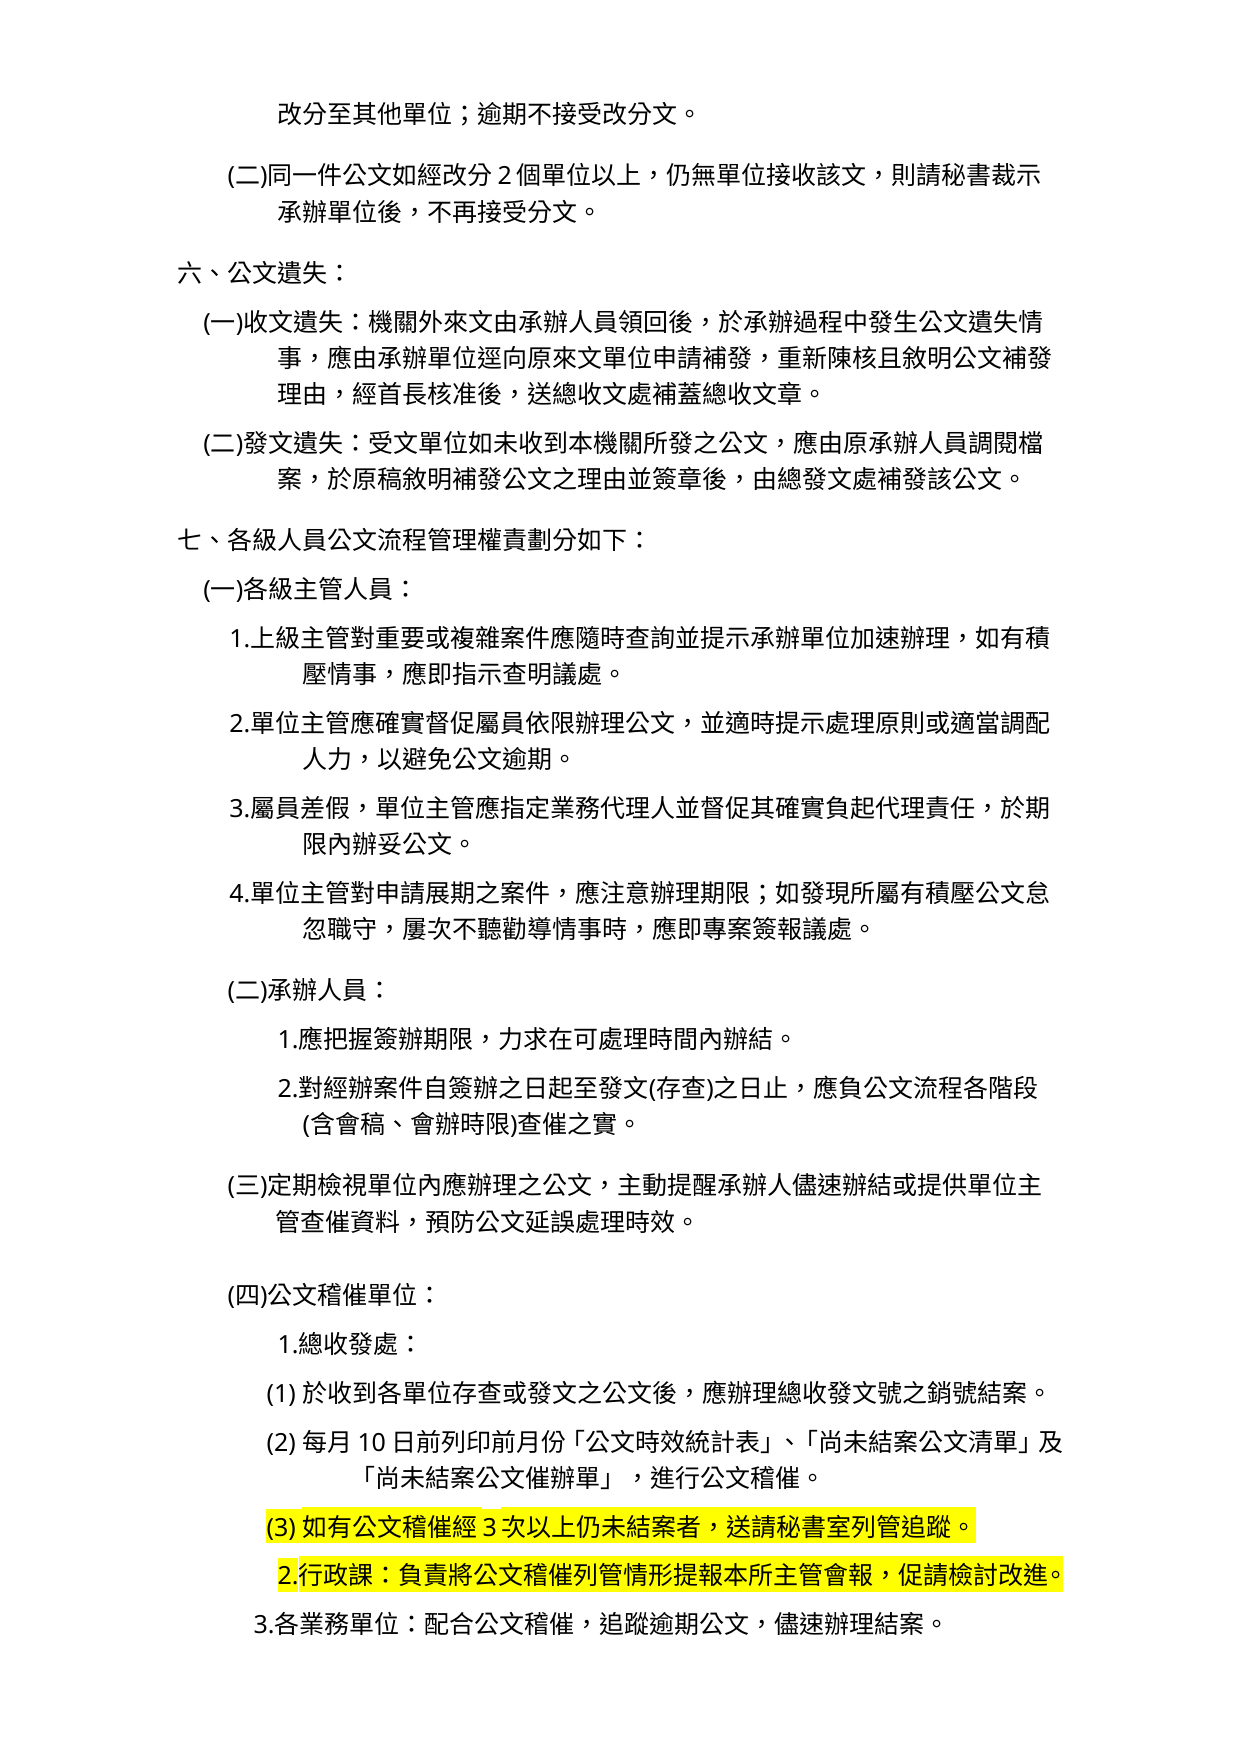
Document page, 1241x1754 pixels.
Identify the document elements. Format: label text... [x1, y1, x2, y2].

text 1.總收發處： [227, 1324, 1063, 1361]
text 1.應把握簽辦期限，力求在可處理時間內辦結。 [177, 1019, 1063, 1056]
text (2) 每月10日前列印前月份「公文時效統計表」、「尚未結案公文清單」及「尚未結案公文催辦單」，進行公文稽催。 [227, 1422, 1063, 1494]
text 2.單位主管應確實督促屬員依限辦理公文，並適時提示處理原則或適當調配人力，以避免公文逾期。 [177, 703, 1063, 776]
text (二)承辦人員： [177, 971, 1063, 1007]
text (3) 如有公文稽催經3次以上仍未結案者，送請秘書室列管追蹤。 [227, 1507, 1063, 1543]
text (1) 於收到各單位存查或發文之公文後，應辦理總收發文號之銷號結案。 [227, 1373, 1063, 1409]
text (一)各級主管人員： [177, 569, 1063, 606]
text 2.行政課：負責將公文稽催列管情形提報本所主管會報，促請檢討改進。 [227, 1556, 1063, 1592]
text (二)發文遺失：受文單位如未收到本機關所發之公文，應由原承辦人員調閱檔案，於原稿敘明補發公文之理由並簽章後，由總發文處補發該公文。 [177, 423, 1063, 496]
text (四)公文稽催單位： [227, 1276, 1063, 1312]
text (三)定期檢視單位內應辦理之公文，主動提醒承辦人儘速辦結或提供單位主管查催資料，預防公文延誤處理時效。 [227, 1166, 1063, 1238]
text 改分至其他單位；逾期不接受改分文。 [227, 94, 1063, 131]
text 六、公文遺失： [177, 253, 1063, 289]
text (二)同一件公文如經改分2個單位以上，仍無單位接收該文，則請秘書裁示承辦單位後，不再接受分文。 [227, 156, 1063, 228]
text 3.各業務單位：配合公文稽催，追蹤逾期公文，儘速辦理結案。 [227, 1604, 1063, 1641]
text 4.單位主管對申請展期之案件，應注意辦理期限；如發現所屬有積壓公文怠忽職守，屢次不聽勸導情事時，應即專案簽報議處。 [177, 873, 1063, 946]
text 1.上級主管對重要或複雜案件應隨時查詢並提示承辦單位加速辦理，如有積壓情事，應即指示查明議處。 [177, 618, 1063, 691]
text 3.屬員差假，單位主管應指定業務代理人並督促其確實負起代理責任，於期限內辦妥公文。 [177, 788, 1063, 861]
text 2.對經辦案件自簽辦之日起至發文(存查)之日止，應負公文流程各階段 (含會稿、會辦時限)查催之實。 [227, 1068, 1063, 1141]
text (一)收文遺失：機關外來文由承辦人員領回後，於承辦過程中發生公文遺失情事，應由承辦單位逕向原來文單位申請補發，重新陳核且敘明公文補發理由，經首長核准後，送總收文處補蓋總收文章。 [177, 302, 1063, 411]
text 七、各級人員公文流程管理權責劃分如下： [177, 521, 1063, 557]
